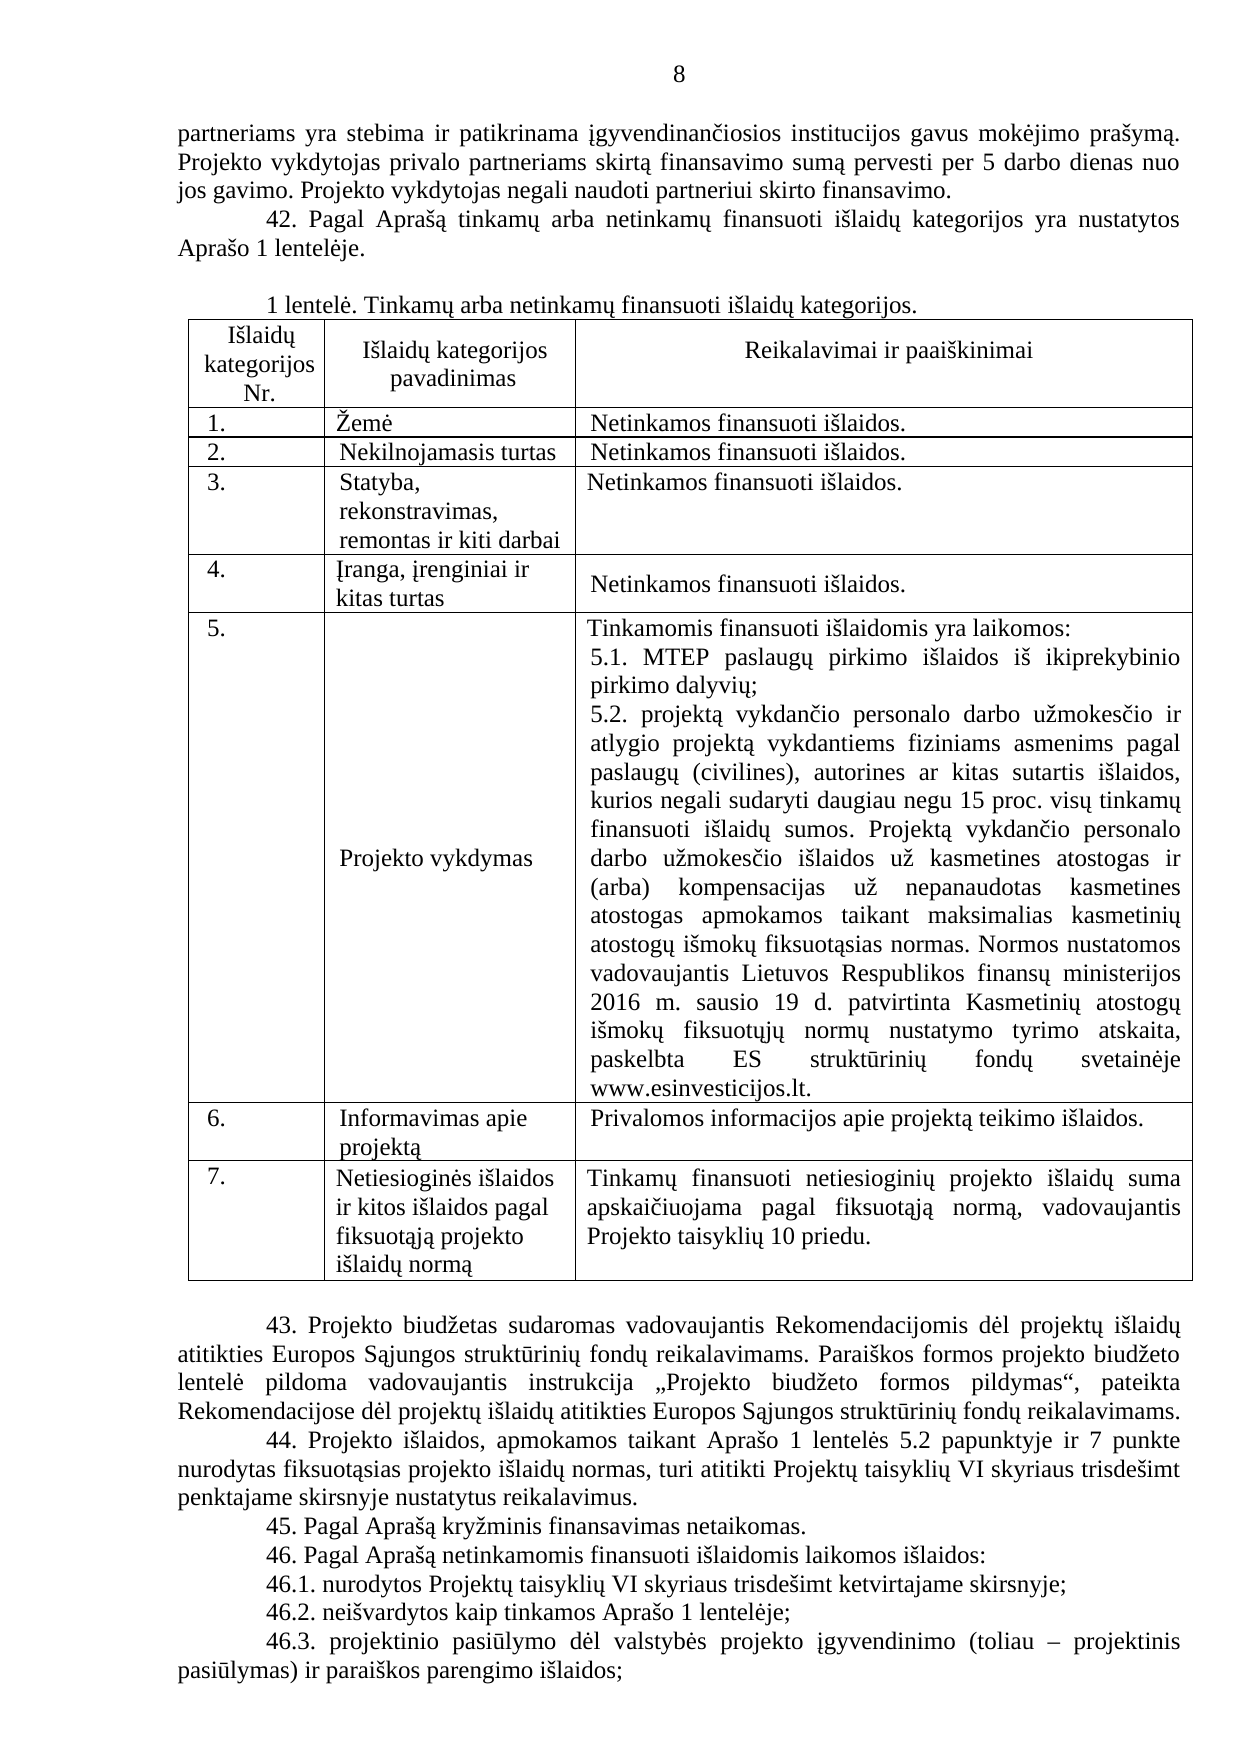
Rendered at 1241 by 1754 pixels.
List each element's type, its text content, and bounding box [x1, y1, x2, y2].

table_cell Projekto vykdymas [325, 613, 575, 1102]
table_cell Tinkamomis finansuoti išlaidomis yra laikomos: 5.1. MTEP paslaugų pirkimo išlaidos iš ikiprekybinio pirkimo dalyvių; 5.2. projektą vykdančio personalo darbo užmokesčio ir atlygio projektą vykdantiems fiziniams asmenims pagal paslaugų (civilines), autorines ar kitas sutartis išlaidos, kurios negali sudaryti daugiau negu 15 proc. visų tinkamų finansuoti išlaidų sumos. Projektą vykdančio personalo darbo užmokesčio išlaidos už kasmetines atostogas ir (arba) kompensacijas už nepanaudotas kasmetines atostogas apmokamos taikant maksimalias kasmetinių atostogų išmokų fiksuotąsias normas. Normos nustatomos vadovaujantis Lietuvos Respublikos finansų ministerijos 2016 m. sausio 19 d. patvirtinta Kasmetinių atostogų išmokų fiksuotųjų normų nustatymo tyrimo atskaita, paskelbta ES struktūrinių fondų svetainėje www.esinvesticijos.lt. [576, 613, 1192, 1102]
table_cell Informavimas apie projektą [325, 1103, 575, 1160]
table_cell 2. [189, 438, 324, 466]
table_cell Tinkamų finansuoti netiesioginių projekto išlaidų suma apskaičiuojama pagal fiksuotąją normą, vadovaujantis Projekto taisyklių 10 priedu. [576, 1161, 1192, 1280]
table_header Išlaidų kategorijos Nr. [189, 320, 324, 407]
table_cell Privalomos informacijos apie projektą teikimo išlaidos. [576, 1103, 1192, 1160]
table_cell 5. [189, 613, 324, 1102]
table_cell Žemė [325, 408, 575, 436]
text 44. Projekto išlaidos, apmokamos taikant Aprašo 1 lentelės 5.2 papunktyje ir 7 punkte nurodytas fiksuotąsias projekto išlaidų normas, turi atitikti Projektų taisyklių VI skyriaus trisdešimt penktajame skirsnyje nustatytus reikalavimus. [177, 1425, 1181, 1511]
table_cell 7. [189, 1161, 324, 1280]
table_cell Statyba, rekonstravimas, remontas ir kiti darbai [325, 467, 575, 553]
text 46. Pagal Aprašą netinkamomis finansuoti išlaidomis laikomos išlaidos: [177, 1540, 1181, 1569]
table_header Išlaidų kategorijos pavadinimas [325, 320, 575, 407]
table_cell 1. [189, 408, 324, 436]
text partneriams yra stebima ir patikrinama įgyvendinančiosios institucijos gavus mokėjimo prašymą. Projekto vykdytojas privalo partneriams skirtą finansavimo sumą pervesti per 5 darbo dienas nuo jos gavimo. Projekto vykdytojas negali naudoti partneriui skirto finansavimo. [177, 118, 1181, 204]
text 1 lentelė. Tinkamų arba netinkamų finansuoti išlaidų kategorijos. [177, 291, 1181, 319]
table_cell 6. [189, 1103, 324, 1160]
table_cell 4. [189, 555, 324, 612]
table_cell Netinkamos finansuoti išlaidos. [576, 555, 1192, 612]
text 43. Projekto biudžetas sudaromas vadovaujantis Rekomendacijomis dėl projektų išlaidų atitikties Europos Sąjungos struktūrinių fondų reikalavimams. Paraiškos formos projekto biudžeto lentelė pildoma vadovaujantis instrukcija „Projekto biudžeto formos pildymas“, pateikta Rekomendacijose dėl projektų išlaidų atitikties Europos Sąjungos struktūrinių fondų reikalavimams. [177, 1310, 1181, 1425]
text 46.1. nurodytos Projektų taisyklių VI skyriaus trisdešimt ketvirtajame skirsnyje; [177, 1569, 1181, 1597]
table_cell Netiesioginės išlaidos ir kitos išlaidos pagal fiksuotąją projekto išlaidų normą [325, 1161, 575, 1280]
table_cell 3. [189, 467, 324, 553]
text 42. Pagal Aprašą tinkamų arba netinkamų finansuoti išlaidų kategorijos yra nustatytos Aprašo 1 lentelėje. [177, 204, 1181, 262]
text 45. Pagal Aprašą kryžminis finansavimas netaikomas. [177, 1511, 1181, 1540]
table_cell Įranga, įrenginiai ir kitas turtas [325, 555, 575, 612]
text 46.2. neišvardytos kaip tinkamos Aprašo 1 lentelėje; [177, 1597, 1181, 1626]
table_cell Netinkamos finansuoti išlaidos. [576, 438, 1192, 466]
table_header Reikalavimai ir paaiškinimai [576, 320, 1192, 407]
table_cell Netinkamos finansuoti išlaidos. [576, 467, 1192, 553]
text 46.3. projektinio pasiūlymo dėl valstybės projekto įgyvendinimo (toliau – projektinis pasiūlymas) ir paraiškos parengimo išlaidos; [177, 1626, 1181, 1684]
table_cell Netinkamos finansuoti išlaidos. [576, 408, 1192, 436]
table_cell Nekilnojamasis turtas [325, 438, 575, 466]
